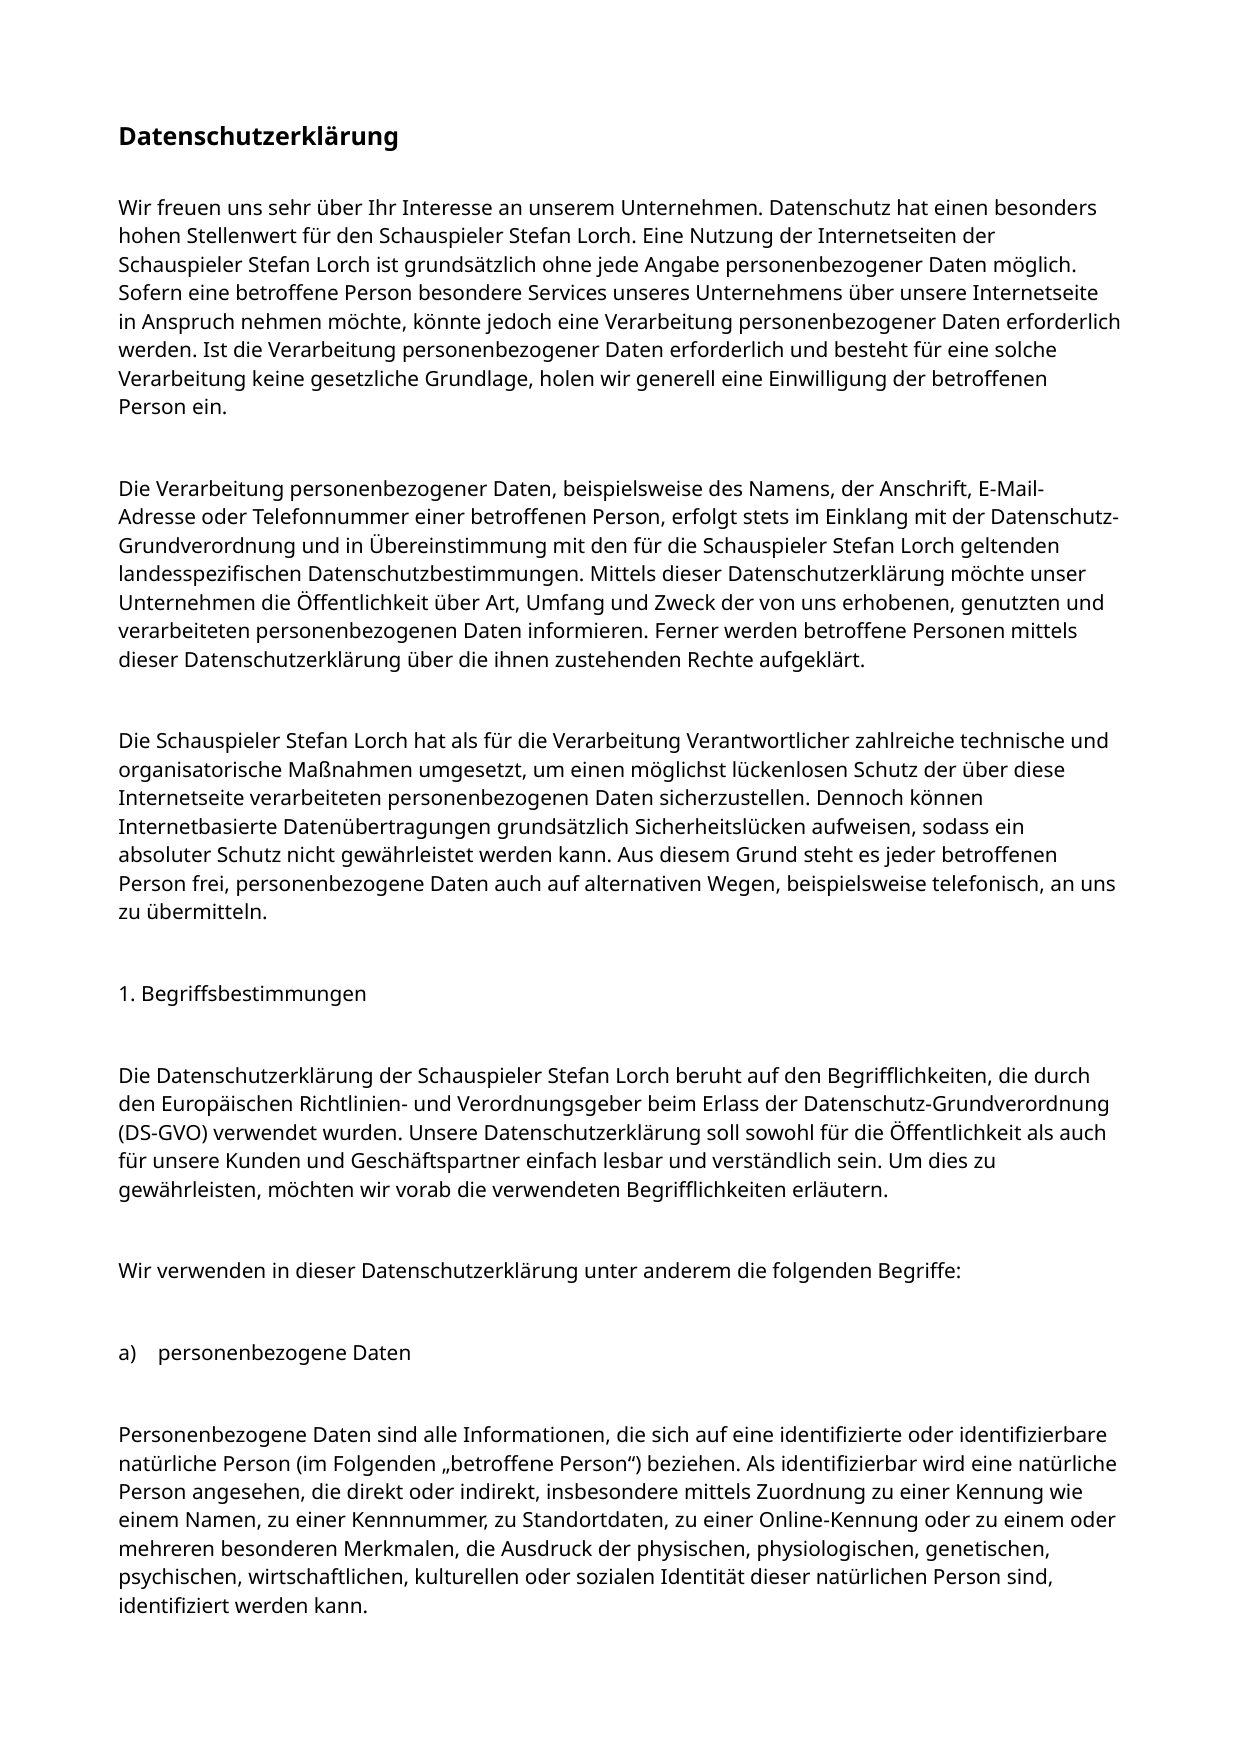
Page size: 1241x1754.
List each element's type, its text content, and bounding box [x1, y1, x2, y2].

text Wir freuen uns sehr über Ihr Interesse an unserem Unternehmen. Datenschutz hat einen besonders hohen Stellenwert für den Schauspieler Stefan Lorch. Eine Nutzung der Internetseiten der Schauspieler Stefan Lorch ist grundsätzlich ohne jede Angabe personenbezogener Daten möglich. Sofern eine betroffene Person besondere Services unseres Unternehmens über unsere Internetseite in Anspruch nehmen möchte, könnte jedoch eine Verarbeitung personenbezogener Daten erforderlich werden. Ist die Verarbeitung personenbezogener Daten erforderlich und besteht für eine solche Verarbeitung keine gesetzliche Grundlage, holen wir generell eine Einwilligung der betroffenen Person ein. [118, 193, 1122, 421]
text a) personenbezogene Daten [118, 1338, 1122, 1367]
text Die Schauspieler Stefan Lorch hat als für die Verarbeitung Verantwortlicher zahlreiche technische und organisatorische Maßnahmen umgesetzt, um einen möglichst lückenlosen Schutz der über diese Internetseite verarbeiteten personenbezogenen Daten sicherzustellen. Dennoch können Internetbasierte Datenübertragungen grundsätzlich Sicherheitslücken aufweisen, sodass ein absoluter Schutz nicht gewährleistet werden kann. Aus diesem Grund steht es jeder betroffenen Person frei, personenbezogene Daten auch auf alternativen Wegen, beispielsweise telefonisch, an uns zu übermitteln. [118, 727, 1122, 926]
text Datenschutzerklärung [118, 118, 1122, 152]
text Personenbezogene Daten sind alle Informationen, die sich auf eine identifizierte oder identifizierbare natürliche Person (im Folgenden „betroffene Person“) beziehen. Als identifizierbar wird eine natürliche Person angesehen, die direkt oder indirekt, insbesondere mittels Zuordnung zu einer Kennung wie einem Namen, zu einer Kennnummer, zu Standortdaten, zu einer Online-Kennung oder zu einem oder mehreren besonderen Merkmalen, die Ausdruck der physischen, physiologischen, genetischen, psychischen, wirtschaftlichen, kulturellen oder sozialen Identität dieser natürlichen Person sind, identifiziert werden kann. [118, 1420, 1122, 1619]
text Die Verarbeitung personenbezogener Daten, beispielsweise des Namens, der Anschrift, E-Mail-Adresse oder Telefonnummer einer betroffenen Person, erfolgt stets im Einklang mit der Datenschutz-Grundverordnung und in Übereinstimmung mit den für die Schauspieler Stefan Lorch geltenden landesspezifischen Datenschutzbestimmungen. Mittels dieser Datenschutzerklärung möchte unser Unternehmen die Öffentlichkeit über Art, Umfang und Zweck der von uns erhobenen, genutzten und verarbeiteten personenbezogenen Daten informieren. Ferner werden betroffene Personen mittels dieser Datenschutzerklärung über die ihnen zustehenden Rechte aufgeklärt. [118, 474, 1122, 673]
text 1. Begriffsbestimmungen [118, 979, 1122, 1007]
text Wir verwenden in dieser Datenschutzerklärung unter anderem die folgenden Begriffe: [118, 1257, 1122, 1285]
text Die Datenschutzerklärung der Schauspieler Stefan Lorch beruht auf den Begrifflichkeiten, die durch den Europäischen Richtlinien- und Verordnungsgeber beim Erlass der Datenschutz-Grundverordnung (DS-GVO) verwendet wurden. Unsere Datenschutzerklärung soll sowohl für die Öffentlichkeit als auch für unsere Kunden und Geschäftspartner einfach lesbar und verständlich sein. Um dies zu gewährleisten, möchten wir vorab die verwendeten Begrifflichkeiten erläutern. [118, 1061, 1122, 1203]
